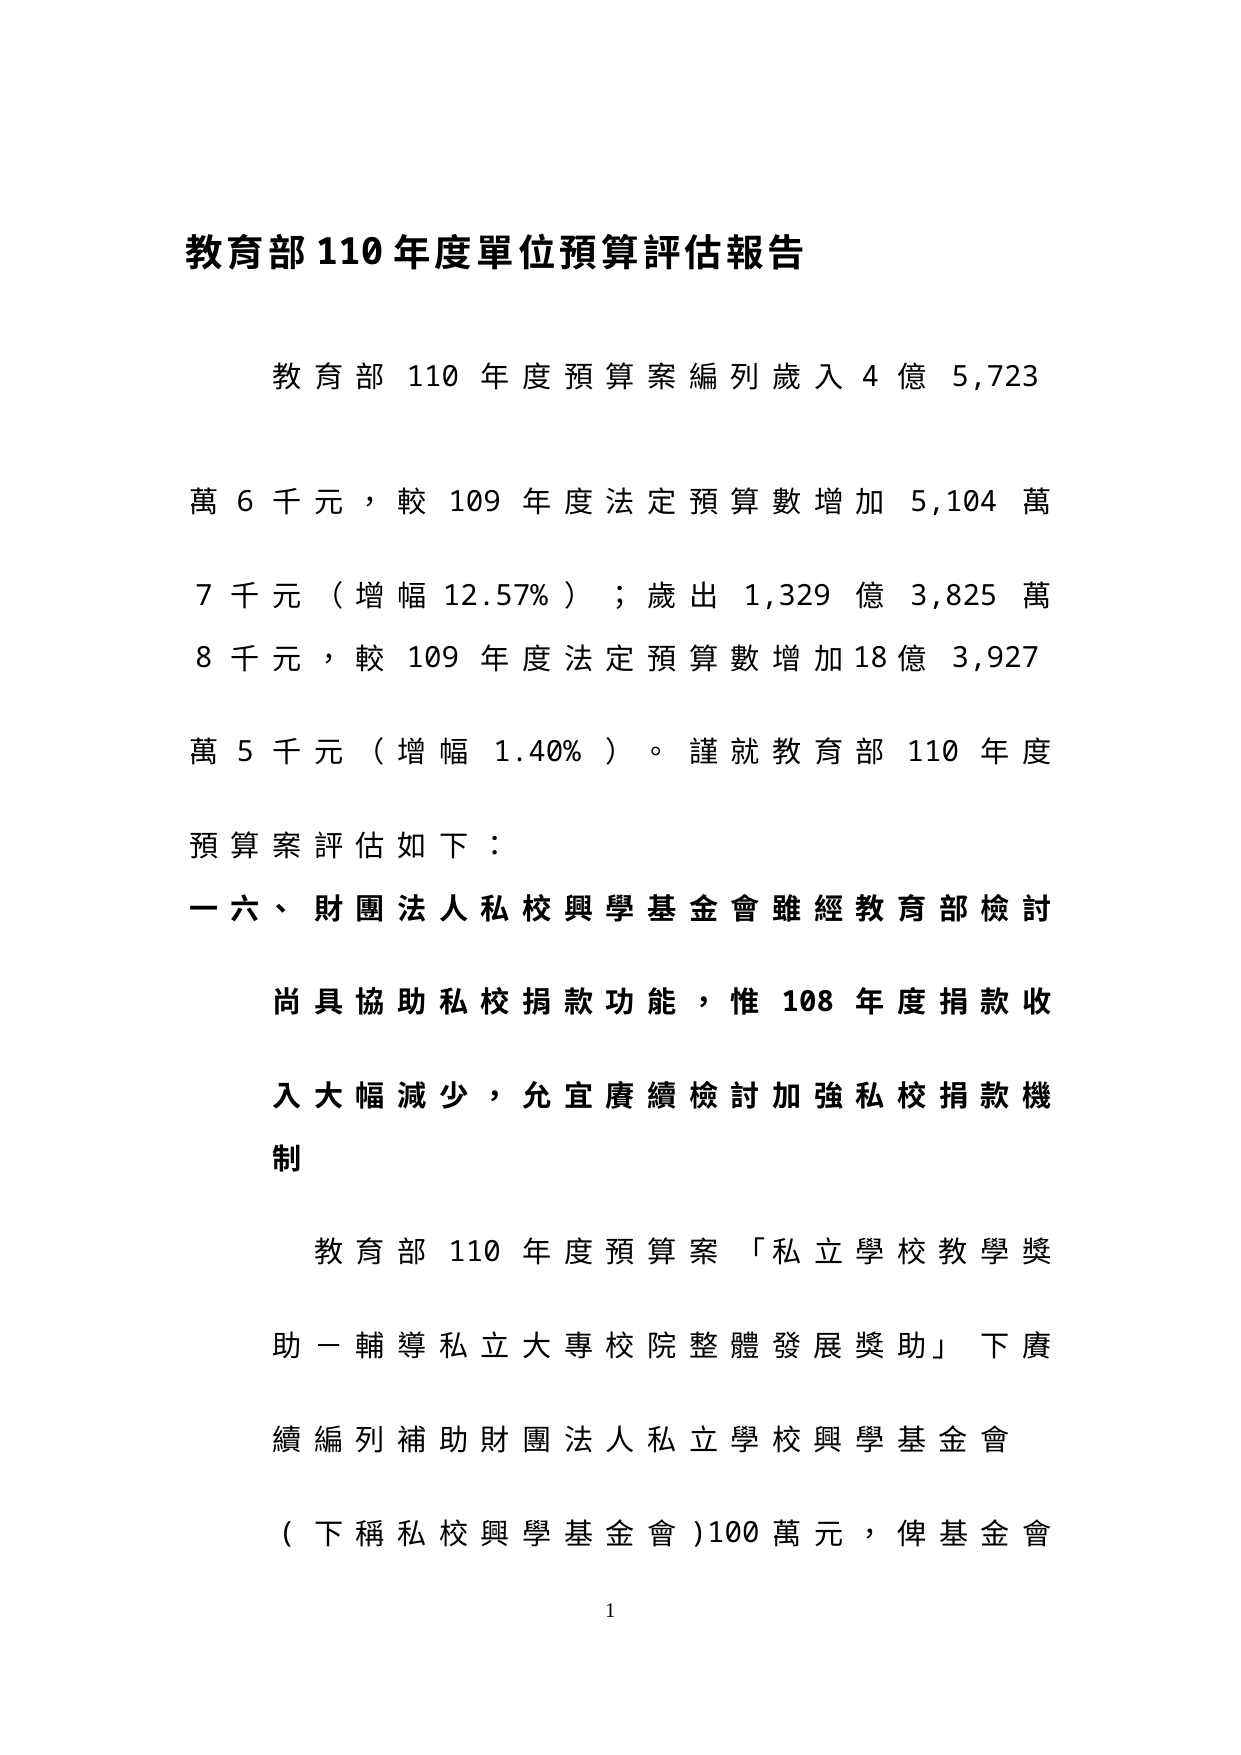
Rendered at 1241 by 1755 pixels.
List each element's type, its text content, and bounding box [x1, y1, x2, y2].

text 一六、財團法人私校興學基金會雖經教育部檢討尚具協助私校捐款功能，惟108年度捐款收入大幅減少，允宜賡續檢討加強私校捐款機制 [183, 865, 1058, 1177]
text 教育部110年度單位預算評估報告 [183, 177, 1058, 302]
text 教育部110年度預算案編列歲入4億5,723萬6千元，較109年度法定預算數增加5,104萬7千元（增幅12.57%）；歲出1,329億3,825萬8千元，較109年度法定預算數增加18億3,927萬5千元（增幅1.40%）。謹就教育部110年度預算案評估如下： [183, 302, 1058, 865]
text 教育部110年度預算案「私立學校教學獎助－輔導私立大專校院整體發展獎助」下賡續編列補助財團法人私立學校興學基金會(下稱私校興學基金會)100萬元，俾基金會依法運作並統籌辦理民間對私校捐贈事宜，以促進私校發展及捐贈公開透明。茲說明如下： [242, 1177, 1058, 1552]
